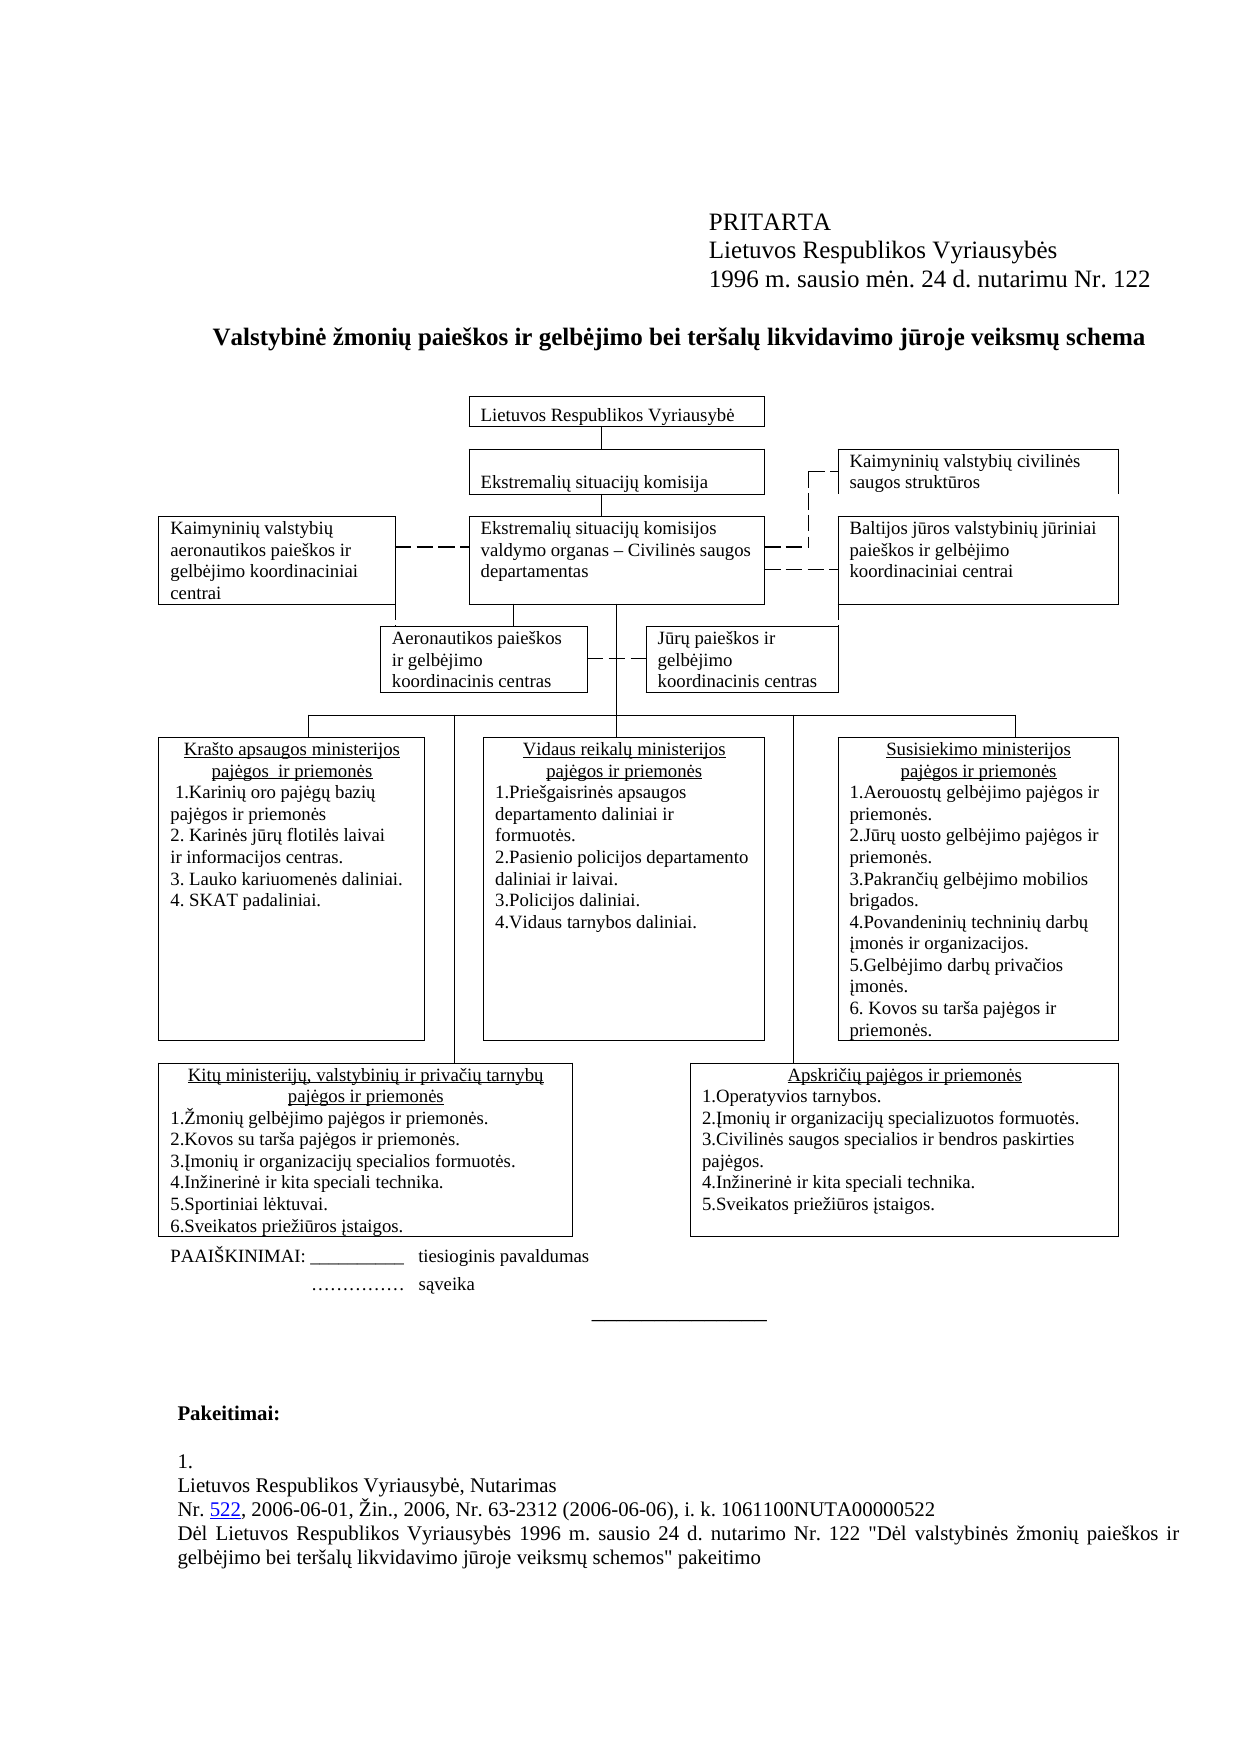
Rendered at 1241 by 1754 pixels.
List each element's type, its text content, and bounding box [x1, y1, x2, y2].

table_cell [1119, 516, 1182, 603]
table_cell [1119, 692, 1182, 714]
table_cell [159, 449, 395, 494]
table_cell [631, 1041, 764, 1063]
table_cell [484, 716, 616, 737]
table_header [395, 396, 469, 426]
text Valstybinė žmonių paieškos ir gelbėjimo bei teršalų likvidavimo jūroje veiksmų schema [177, 322, 1181, 350]
table_cell [809, 471, 838, 494]
table_cell [617, 658, 646, 692]
table_cell [1119, 1040, 1182, 1063]
table_cell Krašto apsaugos ministerijos pajėgos ir priemonės 1.Karinių oro pajėgų bazių pajėgos ir priemonės 2. Karinės jūrų flotilės laivai ir informacijos centras. 3. Lauko kariuomenės daliniai. 4. SKAT padaliniai. [159, 738, 424, 1040]
table_cell [514, 605, 616, 626]
text Nr. 522, 2006-06-01, Žin., 2006, Nr. 63-2312 (2006-06-06), i. k. 1061100NUTA00000522 [177, 1497, 1181, 1521]
table_cell [1119, 604, 1182, 626]
text 1996 m. sausio mėn. 24 d. nutarimu Nr. 122 [177, 264, 1181, 293]
table_cell [764, 693, 838, 714]
text Lietuvos Respublikos Vyriausybės [177, 235, 1181, 264]
table_cell [765, 546, 838, 569]
table_cell [1119, 1236, 1182, 1295]
table_cell [764, 494, 809, 516]
table_cell [469, 495, 601, 516]
table_cell [764, 1237, 990, 1295]
table_cell [765, 516, 809, 546]
table_cell [838, 494, 1119, 516]
table_cell [573, 1063, 690, 1236]
table_cell [396, 516, 469, 546]
table_cell [794, 716, 838, 737]
table_cell [764, 1040, 793, 1063]
table_cell [1119, 426, 1182, 448]
table_cell [602, 427, 764, 448]
table_cell [617, 604, 838, 626]
table_cell [159, 494, 395, 516]
table_cell [1119, 494, 1182, 516]
table_header [1119, 396, 1182, 426]
table_cell [765, 569, 838, 603]
table_cell [617, 692, 764, 714]
table_header Lietuvos Respublikos Vyriausybė [470, 397, 764, 426]
table_cell [838, 605, 863, 626]
table_cell Ekstremalių situacijų komisija [470, 450, 764, 494]
table_cell [395, 604, 513, 626]
table_cell [863, 605, 1119, 626]
table_header [765, 396, 838, 426]
table_cell [631, 1236, 764, 1295]
table_cell [469, 427, 601, 448]
table_cell Jūrų paieškos ir gelbėjimo koordinacinis centras [647, 627, 838, 692]
table_cell [794, 737, 838, 1040]
table_cell [1016, 715, 1148, 737]
table_cell [159, 1040, 454, 1063]
table_header [838, 396, 1119, 426]
table_cell [765, 737, 793, 1040]
table_cell [1119, 1063, 1182, 1236]
table_cell Apskričių pajėgos ir priemonės 1.Operatyvios tarnybos. 2.Įmonių ir organizacijų specializuotos formuotės. 3.Civilinės saugos specialios ir bendros paskirties pajėgos. 4.Inžinerinė ir kita speciali technika. 5.Sveikatos priežiūros įstaigos. [691, 1064, 1118, 1236]
table_cell [425, 737, 454, 1040]
table_cell [425, 693, 484, 714]
table_cell [395, 426, 469, 448]
table_cell Kaimyninių valstybių civilinės saugos struktūros [839, 450, 1118, 494]
text Dėl Lietuvos Respublikos Vyriausybės 1996 m. sausio 24 d. nutarimo Nr. 122 "Dėl valstybinės žmonių paieškos ir gelbėjimo bei teršalų likvidavimo jūroje veiksmų schemos" pakeitimo [177, 1521, 1181, 1569]
text PRITARTA [177, 207, 1181, 235]
table_cell [455, 1040, 631, 1063]
table_cell [159, 715, 308, 737]
table_cell [809, 516, 838, 546]
table_cell Aeronautikos paieškos ir gelbėjimo koordinacinis centras [381, 627, 587, 692]
table_cell [602, 495, 764, 516]
table_cell [159, 626, 380, 692]
table_cell Kaimyninių valstybių aeronautikos paieškos ir gelbėjimo koordinaciniai centrai [159, 517, 395, 603]
table_cell [1119, 449, 1182, 494]
table_cell [588, 626, 616, 658]
table_cell [764, 426, 838, 448]
table_cell [838, 692, 1119, 714]
table_cell [455, 716, 484, 737]
table_cell [765, 449, 838, 471]
text ______________ [177, 1295, 1181, 1324]
table_cell PAAIŠKINIMAI: __________ tiesioginis pavaldumas …………… sąveika [159, 1236, 631, 1295]
table_cell [838, 716, 1015, 737]
table_cell [425, 716, 454, 737]
text Pakeitimai: [177, 1401, 1181, 1424]
text 1. [177, 1449, 1181, 1473]
table_cell [1119, 626, 1182, 692]
table_cell [990, 1237, 1119, 1295]
table_cell [617, 716, 764, 737]
table_cell [588, 658, 616, 692]
table_cell [309, 716, 425, 737]
table_cell Kitų ministerijų, valstybinių ir privačių tarnybų pajėgos ir priemonės 1.Žmonių gelbėjimo pajėgos ir priemonės. 2.Kovos su tarša pajėgos ir priemonės. 3.Įmonių ir organizacijų specialios formuotės. 4.Inžinerinė ir kita speciali technika. 5.Sportiniai lėktuvai. 6.Sveikatos priežiūros įstaigos. [159, 1064, 572, 1236]
table_cell Baltijos jūros valstybinių jūriniai paieškos ir gelbėjimo koordinaciniai centrai [839, 517, 1118, 603]
table_header [159, 396, 395, 426]
table_cell Ekstremalių situacijų komisijos valdymo organas – Civilinės saugos departamentas [470, 517, 764, 603]
table_cell [159, 605, 395, 626]
table_cell [809, 494, 838, 516]
text Lietuvos Respublikos Vyriausybė, Nutarimas [177, 1473, 1181, 1497]
table_cell [838, 426, 1119, 448]
table_cell [764, 716, 793, 737]
table_cell Vidaus reikalų ministerijos pajėgos ir priemonės 1.Priešgaisrinės apsaugos departamento daliniai ir formuotės. 2.Pasienio policijos departamento daliniai ir laivai. 3.Policijos daliniai. 4.Vidaus tarnybos daliniai. [484, 738, 764, 1040]
table_cell [794, 1040, 1119, 1063]
table_cell [395, 449, 469, 494]
table_cell [765, 471, 809, 494]
table_cell [484, 692, 616, 714]
table_cell [617, 626, 646, 658]
table_cell [1148, 715, 1182, 737]
table_cell [1119, 737, 1182, 1040]
table_cell Susisiekimo ministerijos pajėgos ir priemonės 1.Aerouostų gelbėjimo pajėgos ir priemonės. 2.Jūrų uosto gelbėjimo pajėgos ir priemonės. 3.Pakrančių gelbėjimo mobilios brigados. 4.Povandeninių techninių darbų įmonės ir organizacijos. 5.Gelbėjimo darbų privačios įmonės. 6. Kovos su tarša pajėgos ir priemonės. [839, 738, 1118, 1040]
table_cell [839, 626, 1119, 692]
table_cell [455, 737, 483, 1040]
table_cell [395, 494, 469, 516]
table_cell [396, 546, 469, 603]
table_cell [159, 426, 395, 448]
table_cell [159, 692, 425, 714]
